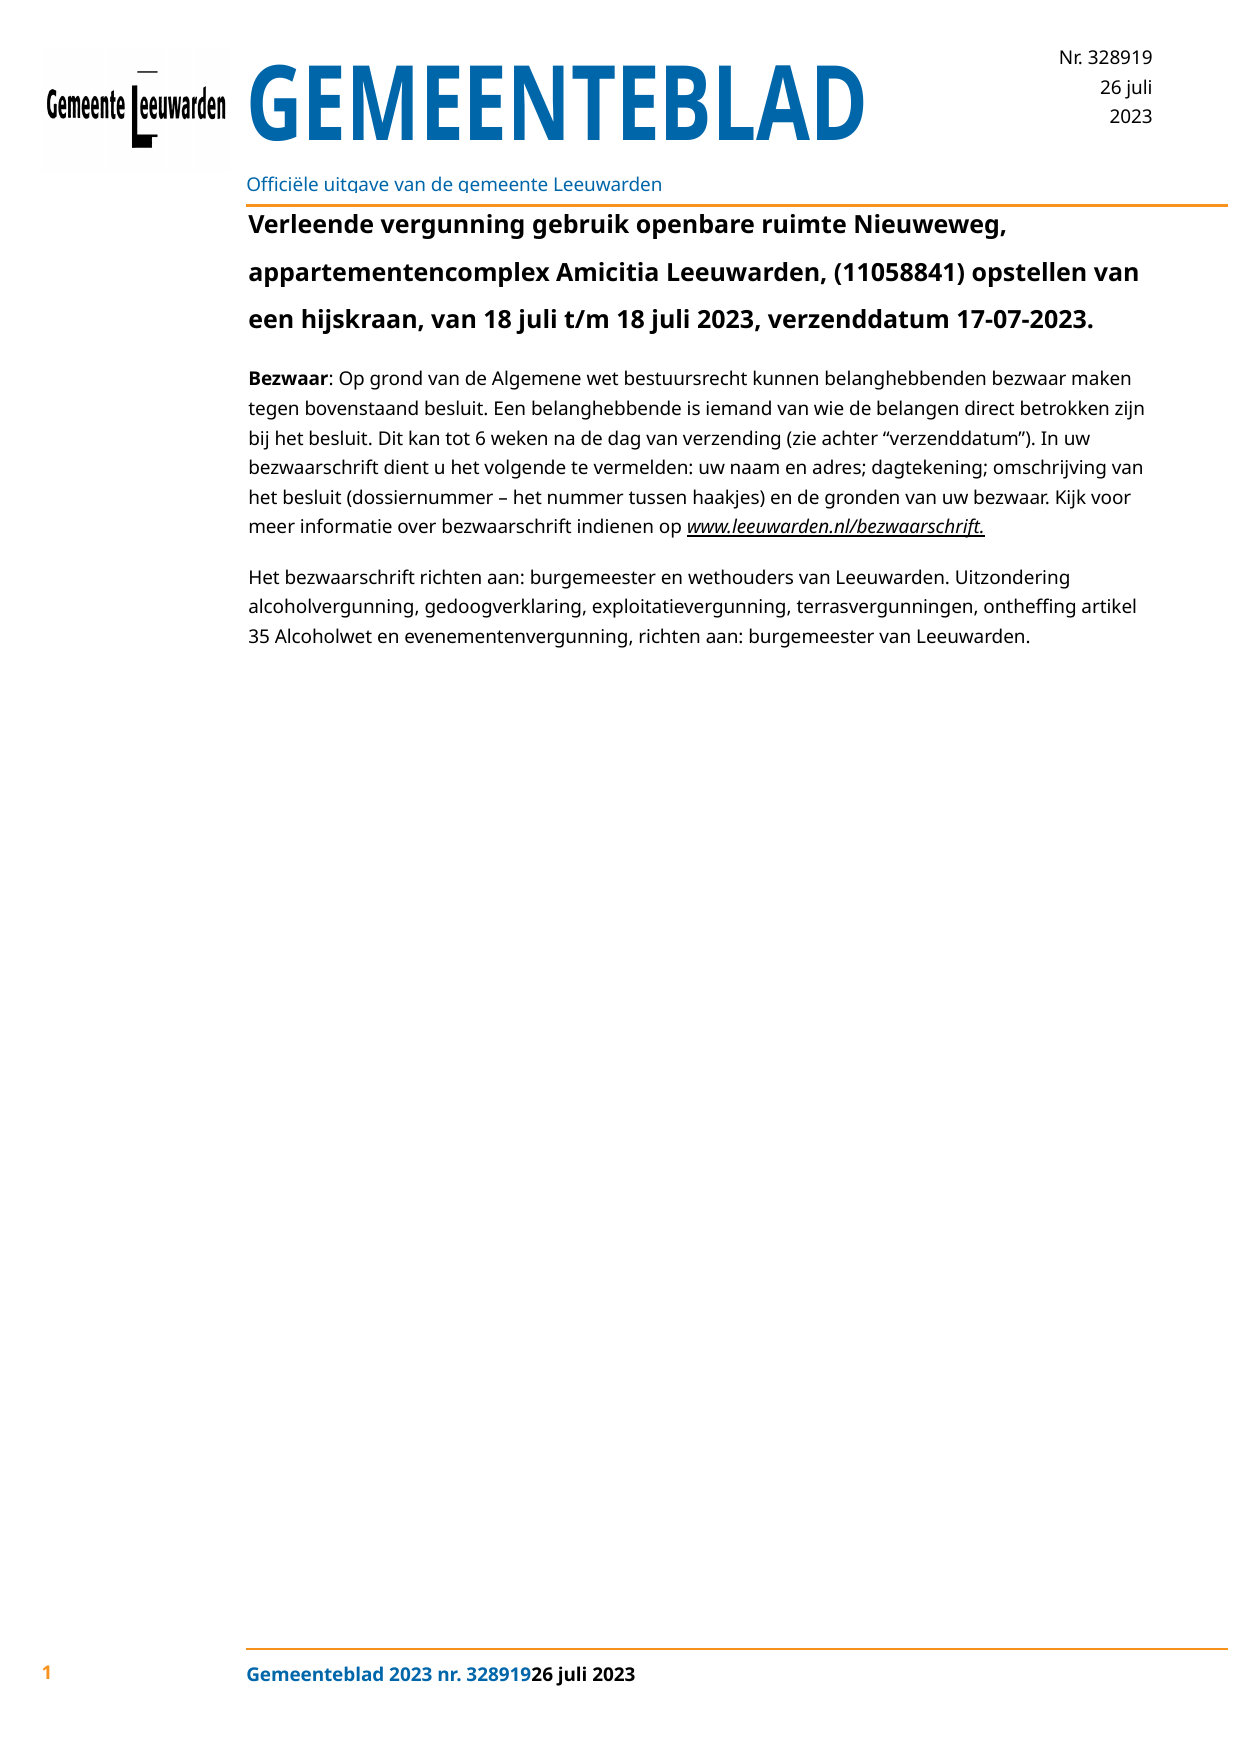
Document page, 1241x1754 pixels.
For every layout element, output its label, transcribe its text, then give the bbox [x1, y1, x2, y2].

text Bezwaar: Op grond van de Algemene wet bestuursrecht kunnen belanghebbenden bezwaar maken tegen bovenstaand besluit. Een belanghebbende is iemand van wie de belangen direct betrokken zijn bij het besluit. Dit kan tot 6 weken na de dag van verzending (zie achter “verzenddatum”). In uw bezwaarschrift dient u het volgende te vermelden: uw naam en adres; dagtekening; omschrijving van het besluit (dossiernummer – het nummer tussen haakjes) en de gronden van uw bezwaar. Kijk voor meer informatie over bezwaarschrift indienen op www.leeuwarden.nl/bezwaarschrift. [248, 366, 1152, 539]
text Het bezwaarschrift richten aan: burgemeester en wethouders van Leeuwarden. Uitzondering alcoholvergunning, gedoogverklaring, exploitatievergunning, terrasvergunningen, ontheffing artikel 35 Alcoholwet en evenementenvergunning, richten aan: burgemeester van Leeuwarden. [248, 564, 1152, 649]
picture [41, 47, 231, 172]
text Verleende vergunning gebruik openbare ruimte Nieuweweg, appartementencomplex Amicitia Leeuwarden, (11058841) opstellen van een hijskraan, van 18 juli t/m 18 juli 2023, verzenddatum 17-07-2023. [248, 207, 1152, 336]
